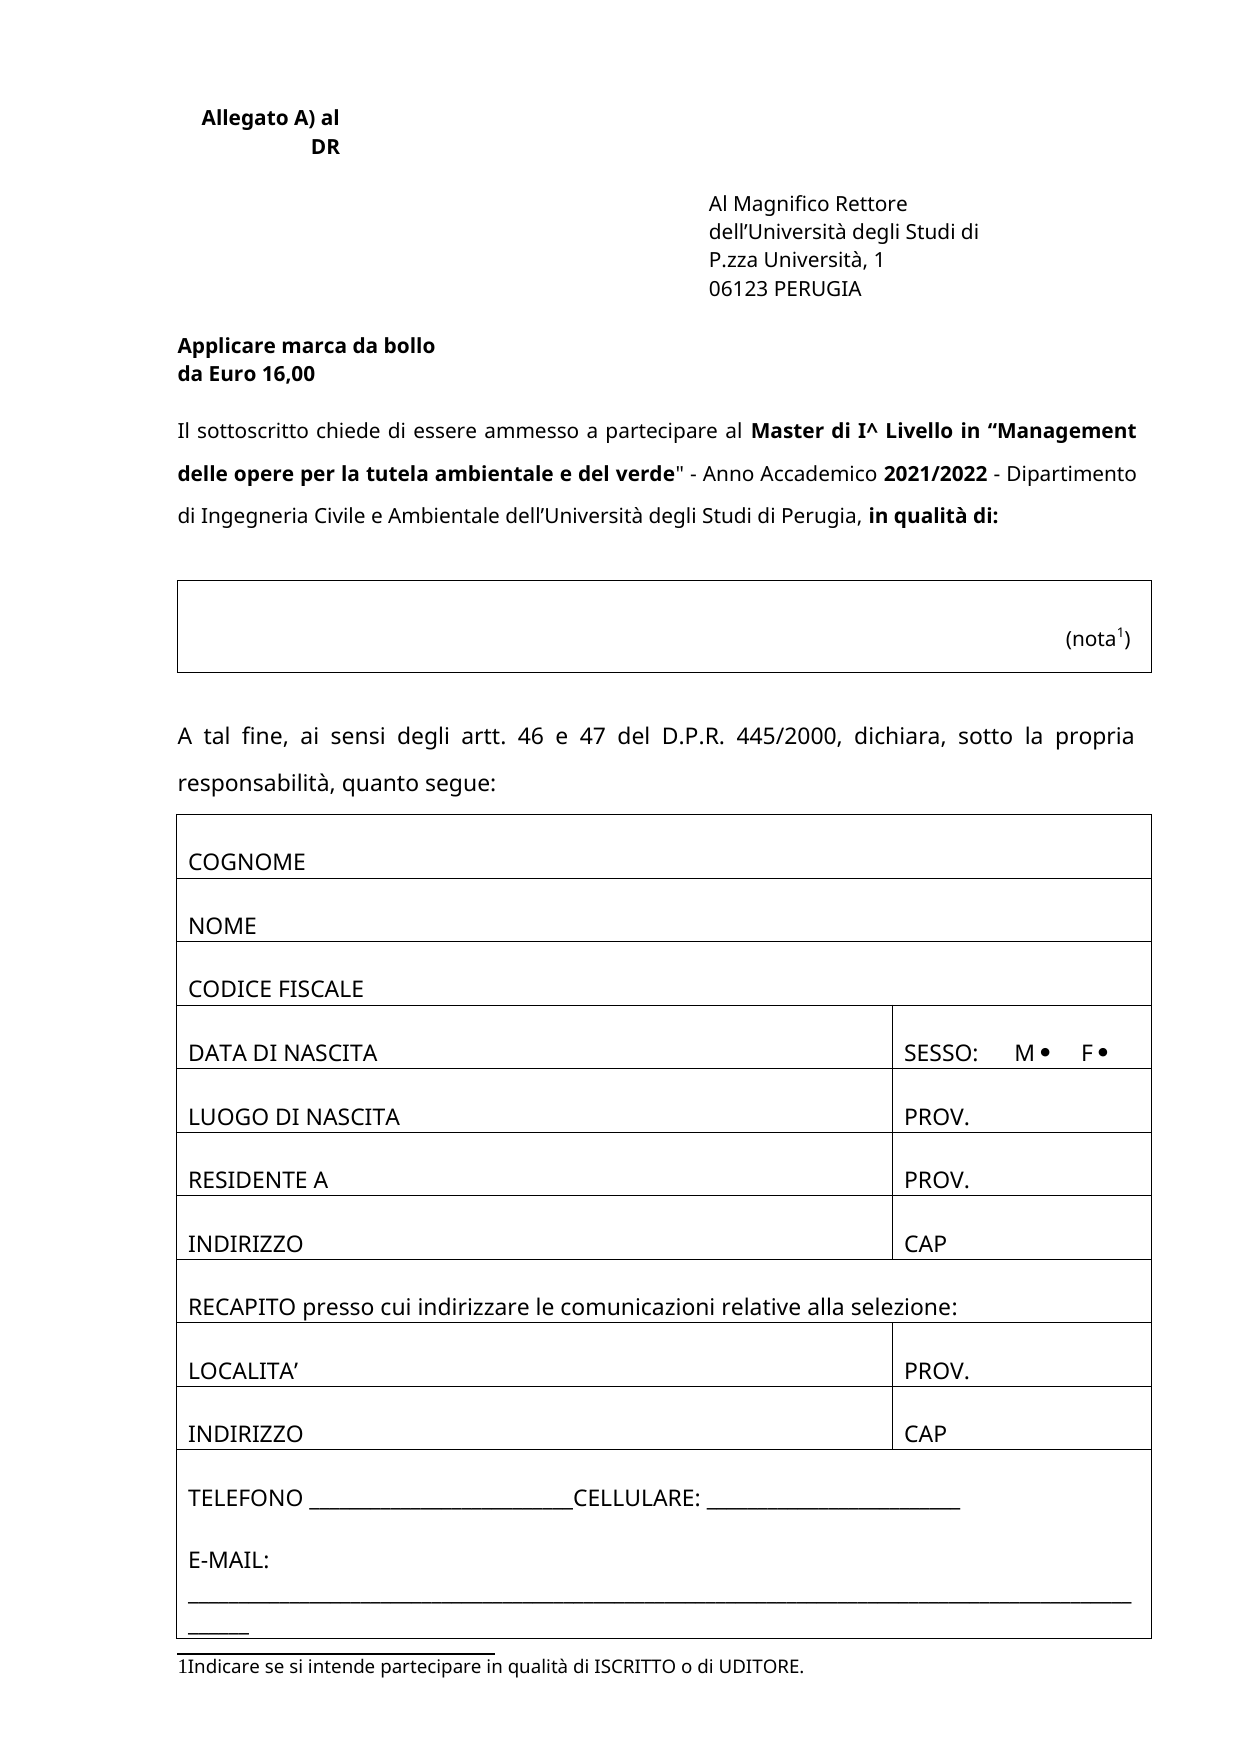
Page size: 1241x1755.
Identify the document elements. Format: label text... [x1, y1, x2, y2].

table_cell RECAPITO presso cui indirizzare le comunicazioni relative alla selezione: [177, 1260, 1151, 1322]
text 06123 PERUGIA [177, 274, 1079, 302]
table_cell LOCALITA’ [177, 1323, 892, 1386]
table_header COGNOME [177, 815, 1151, 877]
table_cell CAP [893, 1196, 1151, 1259]
table_cell LUOGO DI NASCITA [177, 1069, 892, 1132]
text da Euro 16,00 [177, 359, 1137, 388]
table_cell CAP [893, 1387, 1151, 1449]
table_cell CODICE FISCALE [177, 942, 1151, 1004]
text Il sottoscritto chiede di essere ammesso a partecipare al Master di I^ Livello in “Management delle opere per la tutela ambientale e del verde" - Anno Accademico 2021/2022 - Dipartimento di Ingegneria Civile e Ambientale dell’Università degli Studi di Perugia, in qualità di: [177, 416, 1137, 530]
table_cell SESSO: M  F  [893, 1006, 1151, 1068]
table_header (nota) [178, 581, 1151, 672]
table_cell INDIRIZZO [177, 1196, 892, 1259]
text Applicare marca da bollo [177, 331, 1137, 359]
subtitle Allegato A) al DR [177, 103, 340, 160]
table_cell DATA DI NASCITA [177, 1006, 892, 1068]
text A tal fine, ai sensi degli artt. 46 e 47 del D.P.R. 445/2000, dichiara, sotto la propria responsabilità, quanto segue: [177, 720, 1137, 798]
table_cell NOME [177, 879, 1151, 941]
text Al Magnifico Rettore [177, 189, 1079, 217]
table_cell TELEFONO __________________________CELLULARE: _________________________ E-MAIL: ___________________________________________________________________________________________________ [177, 1450, 1151, 1638]
table_cell INDIRIZZO [177, 1387, 892, 1449]
text P.zza Università, 1 [177, 246, 1079, 274]
table_cell RESIDENTE A [177, 1133, 892, 1195]
table_cell PROV. [893, 1133, 1151, 1195]
table_cell PROV. [893, 1069, 1151, 1132]
text dell’Università degli Studi di [177, 217, 1079, 246]
table_cell PROV. [893, 1323, 1151, 1386]
